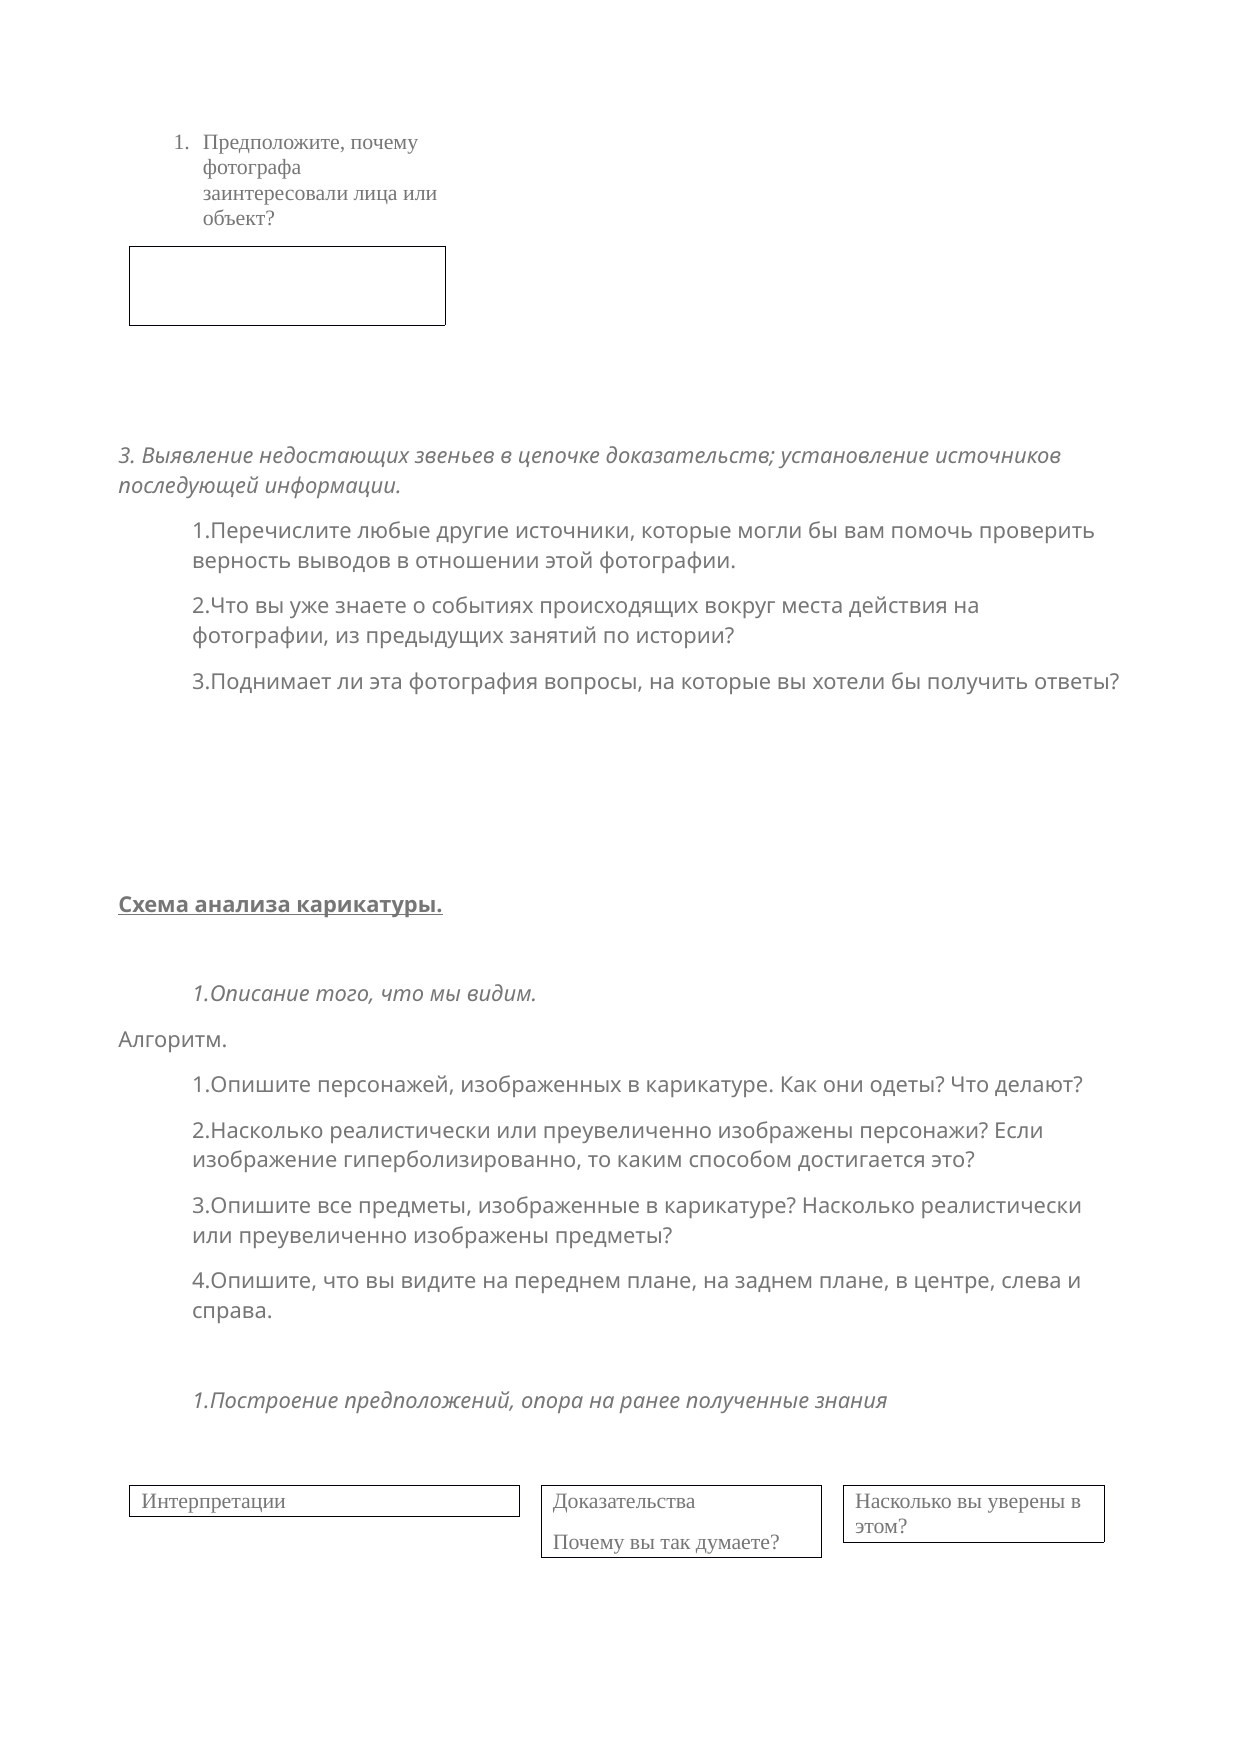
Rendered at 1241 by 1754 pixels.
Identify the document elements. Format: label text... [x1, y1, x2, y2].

list Опишите, что вы видите на переднем плане, на заднем плане, в центре, слева и справа. [118, 1265, 1122, 1324]
list Описание того, что мы видим. [118, 978, 1122, 1008]
table_header Доказательства Почему вы так думаете? [530, 1474, 832, 1584]
table_cell [787, 118, 1115, 396]
text Схема анализа карикатуры. [118, 888, 1122, 918]
list Перечислите любые другие источники, которые могли бы вам помочь проверить верность выводов в отношении этой фотографии. [118, 515, 1122, 575]
list Построение предположений, опора на ранее полученные знания [118, 1384, 1122, 1414]
table_cell [456, 118, 787, 396]
list Опишите персонажей, изображенных в карикатуре. Как они одеты? Что делают? [118, 1069, 1122, 1099]
text Алгоритм. [118, 1024, 1122, 1053]
text 3. Выявление недостающих звеньев в цепочке доказательств; установление источников последующей информации. [118, 440, 1122, 499]
list Насколько реалистически или преувеличенно изображены персонажи? Если изображение гиперболизированно, то каким способом достигается это? [118, 1114, 1122, 1174]
table_header Насколько вы уверены в этом? [832, 1474, 1115, 1584]
table_cell Что, по-вашему, происходит на этой фотографии? Кто эти люди? Чем они занимаются? Какие это объекты? Предположите, когда был сделан снимок ( если не указано время) Это естественная фотография или для нее специально позировали перед камерой? Предположите, почему фотографа заинтересовали лица или объект? [118, 118, 456, 396]
list Что вы уже знаете о событиях происходящих вокруг места действия на фотографии, из предыдущих занятий по истории? [118, 590, 1122, 650]
list Опишите все предметы, изображенные в карикатуре? Насколько реалистически или преувеличенно изображены предметы? [118, 1190, 1122, 1249]
list Поднимает ли эта фотография вопросы, на которые вы хотели бы получить ответы? [118, 666, 1122, 695]
table_header Интерпретации [118, 1474, 530, 1584]
